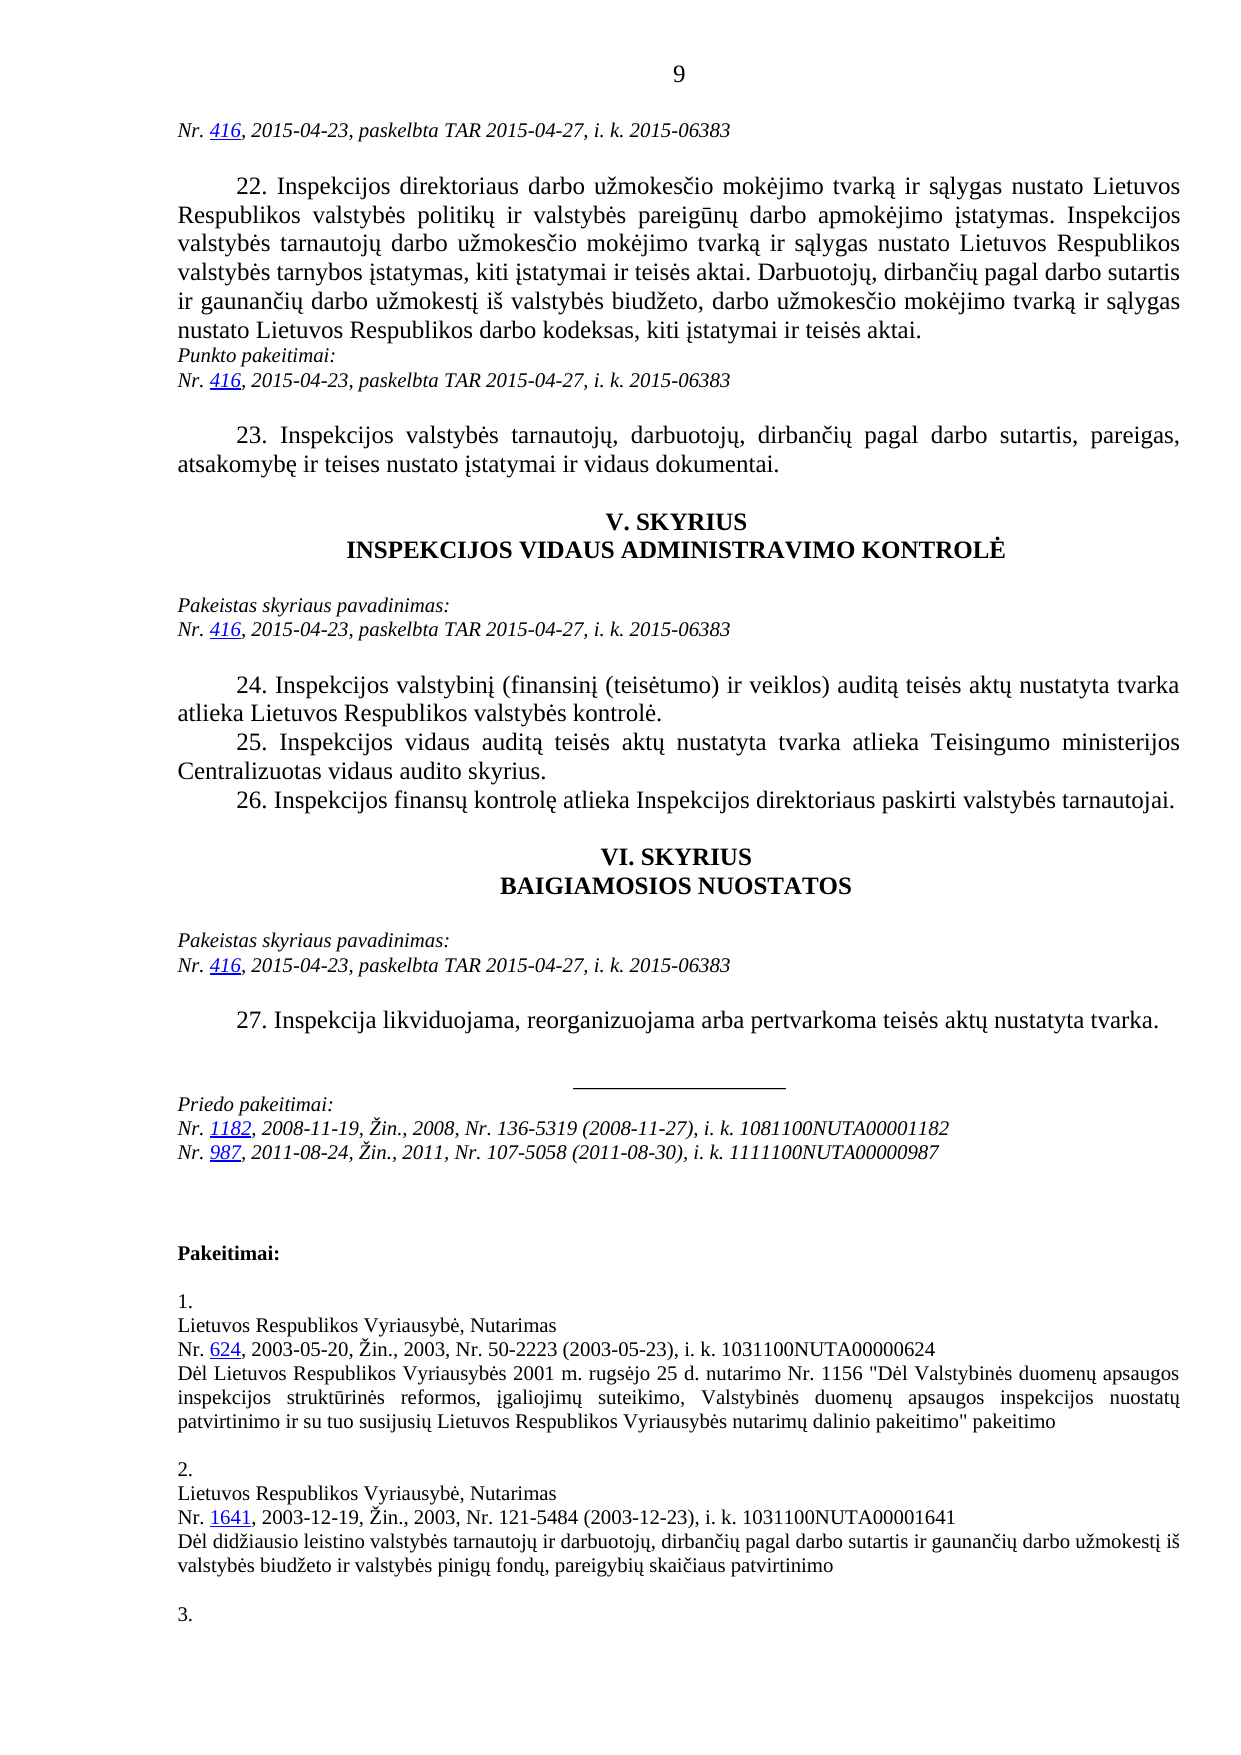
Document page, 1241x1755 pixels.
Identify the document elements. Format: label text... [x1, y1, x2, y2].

text VI. SKYRIUS BAIGIAMOSIOS NUOSTATOS [177, 842, 1181, 900]
text Lietuvos Respublikos Vyriausybė, Nutarimas [177, 1313, 1181, 1337]
text Dėl didžiausio leistino valstybės tarnautojų ir darbuotojų, dirbančių pagal darbo sutartis ir gaunančių darbo užmokestį iš valstybės biudžeto ir valstybės pinigų fondų, pareigybių skaičiaus patvirtinimo [177, 1529, 1181, 1577]
text Nr. 1182, 2008-11-19, Žin., 2008, Nr. 136-5319 (2008-11-27), i. k. 1081100NUTA00001182 [177, 1116, 1181, 1140]
text Pakeistas skyriaus pavadinimas: [177, 593, 1181, 617]
text Nr. 987, 2011-08-24, Žin., 2011, Nr. 107-5058 (2011-08-30), i. k. 1111100NUTA00000987 [177, 1140, 1181, 1164]
text 23. Inspekcijos valstybės tarnautojų, darbuotojų, dirbančių pagal darbo sutartis, pareigas, atsakomybę ir teises nustato įstatymai ir vidaus dokumentai. [177, 420, 1181, 478]
text 1. [177, 1289, 1181, 1313]
text 24. Inspekcijos valstybinį (finansinį (teisėtumo) ir veiklos) auditą teisės aktų nustatyta tvarka atlieka Lietuvos Respublikos valstybės kontrolė. [177, 670, 1181, 727]
text Punkto pakeitimai: [177, 343, 1181, 367]
text 25. Inspekcijos vidaus auditą teisės aktų nustatyta tvarka atlieka Teisingumo ministerijos Centralizuotas vidaus audito skyrius. [177, 727, 1181, 785]
text 27. Inspekcija likviduojama, reorganizuojama arba pertvarkoma teisės aktų nustatyta tvarka. [177, 1005, 1181, 1034]
text Nr. 416, 2015-04-23, paskelbta TAR 2015-04-27, i. k. 2015-06383 [177, 367, 1181, 392]
text Lietuvos Respublikos Vyriausybė, Nutarimas [177, 1481, 1181, 1505]
text Pakeitimai: [177, 1241, 1181, 1265]
text 22. Inspekcijos direktoriaus darbo užmokesčio mokėjimo tvarką ir sąlygas nustato Lietuvos Respublikos valstybės politikų ir valstybės pareigūnų darbo apmokėjimo įstatymas. Inspekcijos valstybės tarnautojų darbo užmokesčio mokėjimo tvarką ir sąlygas nustato Lietuvos Respublikos valstybės tarnybos įstatymas, kiti įstatymai ir teisės aktai. Darbuotojų, dirbančių pagal darbo sutartis ir gaunančių darbo užmokestį iš valstybės biudžeto, darbo užmokesčio mokėjimo tvarką ir sąlygas nustato Lietuvos Respublikos darbo kodeksas, kiti įstatymai ir teisės aktai. [177, 171, 1181, 343]
text Nr. 1641, 2003-12-19, Žin., 2003, Nr. 121-5484 (2003-12-23), i. k. 1031100NUTA00001641 [177, 1505, 1181, 1529]
text Dėl Lietuvos Respublikos Vyriausybės 2001 m. rugsėjo 25 d. nutarimo Nr. 1156 "Dėl Valstybinės duomenų apsaugos inspekcijos struktūrinės reformos, įgaliojimų suteikimo, Valstybinės duomenų apsaugos inspekcijos nuostatų patvirtinimo ir su tuo susijusių Lietuvos Respublikos Vyriausybės nutarimų dalinio pakeitimo" pakeitimo [177, 1361, 1181, 1433]
text 26. Inspekcijos finansų kontrolę atlieka Inspekcijos direktoriaus paskirti valstybės tarnautojai. [177, 785, 1181, 813]
text Pakeistas skyriaus pavadinimas: [177, 928, 1181, 952]
text V. SKYRIUS INSPEKCIJOS VIDAUS ADMINISTRAVIMO KONTROLĖ [177, 507, 1181, 564]
text Nr. 416, 2015-04-23, paskelbta TAR 2015-04-27, i. k. 2015-06383 [177, 952, 1181, 977]
text _________________ [177, 1063, 1181, 1092]
text 2. [177, 1457, 1181, 1481]
text Priedo pakeitimai: [177, 1092, 1181, 1116]
text Nr. 416, 2015-04-23, paskelbta TAR 2015-04-27, i. k. 2015-06383 [177, 617, 1181, 641]
text 3. [177, 1602, 1181, 1626]
text Nr. 416, 2015-04-23, paskelbta TAR 2015-04-27, i. k. 2015-06383 [177, 118, 1181, 142]
text Nr. 624, 2003-05-20, Žin., 2003, Nr. 50-2223 (2003-05-23), i. k. 1031100NUTA00000624 [177, 1337, 1181, 1361]
